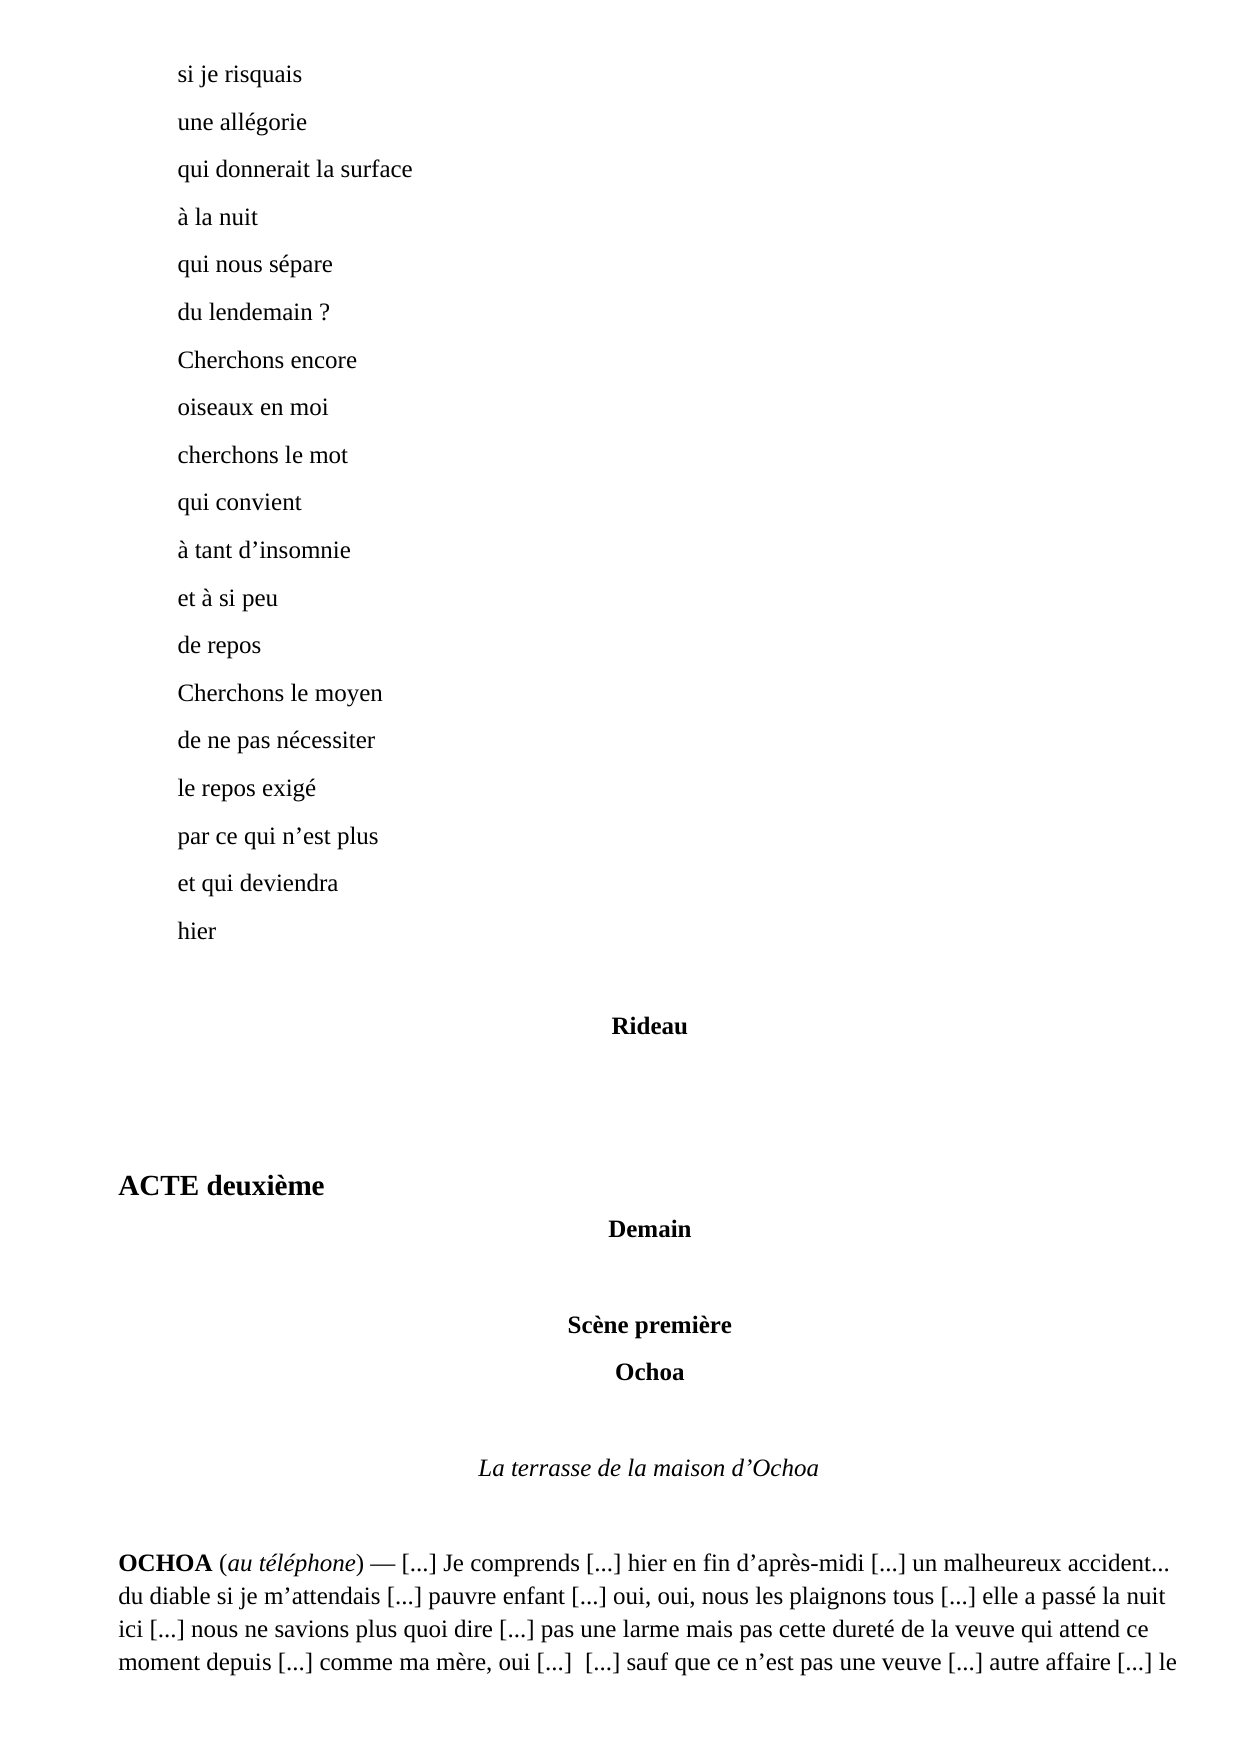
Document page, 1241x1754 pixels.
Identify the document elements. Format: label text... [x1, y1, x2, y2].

text Scène première [118, 1310, 1181, 1338]
text si je risquais [177, 59, 1122, 88]
text de repos [177, 630, 1122, 659]
text du lendemain ? [177, 297, 1122, 326]
text hier [177, 916, 1122, 945]
text oiseaux en moi [177, 392, 1122, 421]
subtitle ACTE deuxième [118, 1168, 1181, 1202]
text et qui deviendra [177, 868, 1122, 897]
text Rideau [118, 1011, 1181, 1040]
text qui convient [177, 487, 1122, 516]
text à tant d’insomnie [177, 535, 1122, 564]
text OCHOA (au téléphone) — [...] Je comprends [...] hier en fin d’après-midi [...] un malheureux accident... du diable si je m’attendais [...] pauvre enfant [...] oui, oui, nous les plaignons tous [...] elle a passé la nuit ici [...] nous ne savions plus quoi dire [...] pas une larme mais pas cette dureté de la veuve qui attend ce moment depuis [...] comme ma mère, oui [...] [...] sauf que ce n’est pas une veuve [...] autre affaire [...] le [118, 1548, 1181, 1676]
text de ne pas nécessiter [177, 726, 1122, 754]
text Ochoa [118, 1357, 1181, 1386]
text Cherchons le moyen [177, 678, 1122, 707]
text par ce qui n’est plus [177, 821, 1122, 849]
text Cherchons encore [177, 345, 1122, 373]
text à la nuit [177, 202, 1122, 231]
text une allégorie [177, 107, 1122, 135]
text La terrasse de la maison d’Ochoa [118, 1453, 1181, 1481]
text Demain [118, 1214, 1181, 1243]
text et à si peu [177, 583, 1122, 611]
text le repos exigé [177, 773, 1122, 802]
text cherchons le mot [177, 440, 1122, 469]
text qui nous sépare [177, 249, 1122, 278]
text qui donnerait la surface [177, 154, 1122, 183]
